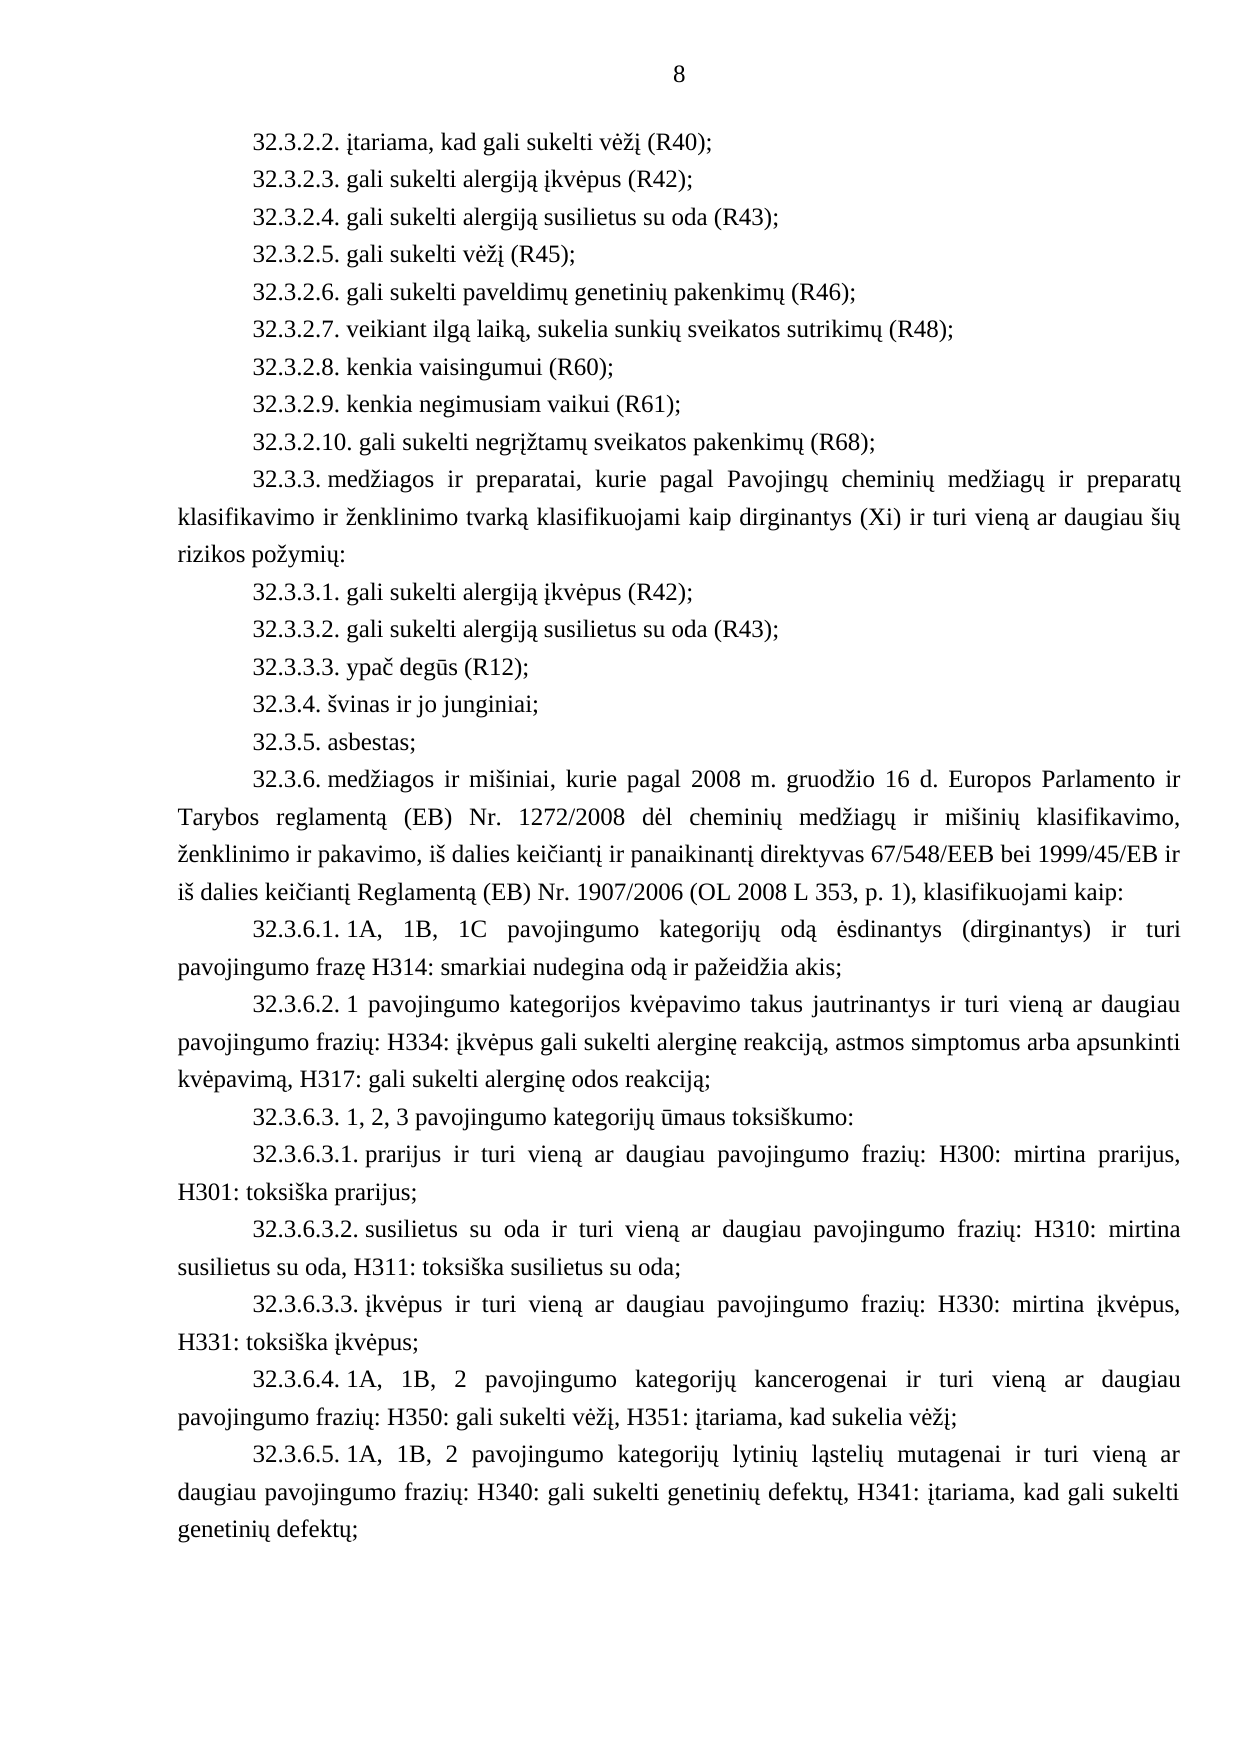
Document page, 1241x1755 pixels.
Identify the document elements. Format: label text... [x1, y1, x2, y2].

text 32.3.2.5. gali sukelti vėžį (R45); [177, 231, 1181, 268]
text 32.3.2.6. gali sukelti paveldimų genetinių pakenkimų (R46); [177, 268, 1181, 306]
text 32.3.6.3.3. įkvėpus ir turi vieną ar daugiau pavojingumo frazių: H330: mirtina įkvėpus, H331: toksiška įkvėpus; [177, 1281, 1181, 1356]
text 32.3.3.3. ypač degūs (R12); [177, 643, 1181, 681]
text 32.3.4. švinas ir jo junginiai; [177, 681, 1181, 718]
text 32.3.3. medžiagos ir preparatai, kurie pagal Pavojingų cheminių medžiagų ir preparatų klasifikavimo ir ženklinimo tvarką klasifikuojami kaip dirginantys (Xi) ir turi vieną ar daugiau šių rizikos požymių: [177, 456, 1181, 568]
text 32.3.5. asbestas; [177, 718, 1181, 756]
text 32.3.2.7. veikiant ilgą laiką, sukelia sunkių sveikatos sutrikimų (R48); [177, 306, 1181, 343]
text 32.3.2.3. gali sukelti alergiją įkvėpus (R42); [177, 156, 1181, 193]
text 32.3.6.3.1. prarijus ir turi vieną ar daugiau pavojingumo frazių: H300: mirtina prarijus, H301: toksiška prarijus; [177, 1131, 1181, 1206]
text 32.3.6.5. 1A, 1B, 2 pavojingumo kategorijų lytinių ląstelių mutagenai ir turi vieną ar daugiau pavojingumo frazių: H340: gali sukelti genetinių defektų, H341: įtariama, kad gali sukelti genetinių defektų; [177, 1431, 1181, 1543]
text 32.3.6.2. 1 pavojingumo kategorijos kvėpavimo takus jautrinantys ir turi vieną ar daugiau pavojingumo frazių: H334: įkvėpus gali sukelti alerginę reakciją, astmos simptomus arba apsunkinti kvėpavimą, H317: gali sukelti alerginę odos reakciją; [177, 981, 1181, 1093]
text 32.3.2.4. gali sukelti alergiją susilietus su oda (R43); [177, 193, 1181, 231]
text 32.3.2.10. gali sukelti negrįžtamų sveikatos pakenkimų (R68); [177, 418, 1181, 456]
text 32.3.6.3. 1, 2, 3 pavojingumo kategorijų ūmaus toksiškumo: [177, 1093, 1181, 1131]
text 32.3.6.3.2. susilietus su oda ir turi vieną ar daugiau pavojingumo frazių: H310: mirtina susilietus su oda, H311: toksiška susilietus su oda; [177, 1206, 1181, 1281]
text 32.3.6. medžiagos ir mišiniai, kurie pagal 2008 m. gruodžio 16 d. Europos Parlamento ir Tarybos reglamentą (EB) Nr. 1272/2008 dėl cheminių medžiagų ir mišinių klasifikavimo, ženklinimo ir pakavimo, iš dalies keičiantį ir panaikinantį direktyvas 67/548/EEB bei 1999/45/EB ir iš dalies keičiantį Reglamentą (EB) Nr. 1907/2006 (OL 2008 L 353, p. 1), klasifikuojami kaip: [177, 756, 1181, 906]
text 32.3.2.9. kenkia negimusiam vaikui (R61); [177, 381, 1181, 418]
text 32.3.6.4. 1A, 1B, 2 pavojingumo kategorijų kancerogenai ir turi vieną ar daugiau pavojingumo frazių: H350: gali sukelti vėžį, H351: įtariama, kad sukelia vėžį; [177, 1356, 1181, 1431]
text 32.3.2.2. įtariama, kad gali sukelti vėžį (R40); [177, 118, 1181, 156]
text 32.3.2.8. kenkia vaisingumui (R60); [177, 343, 1181, 381]
text 32.3.3.1. gali sukelti alergiją įkvėpus (R42); [177, 568, 1181, 606]
text 32.3.3.2. gali sukelti alergiją susilietus su oda (R43); [177, 606, 1181, 643]
text 32.3.6.1. 1A, 1B, 1C pavojingumo kategorijų odą ėsdinantys (dirginantys) ir turi pavojingumo frazę H314: smarkiai nudegina odą ir pažeidžia akis; [177, 906, 1181, 981]
